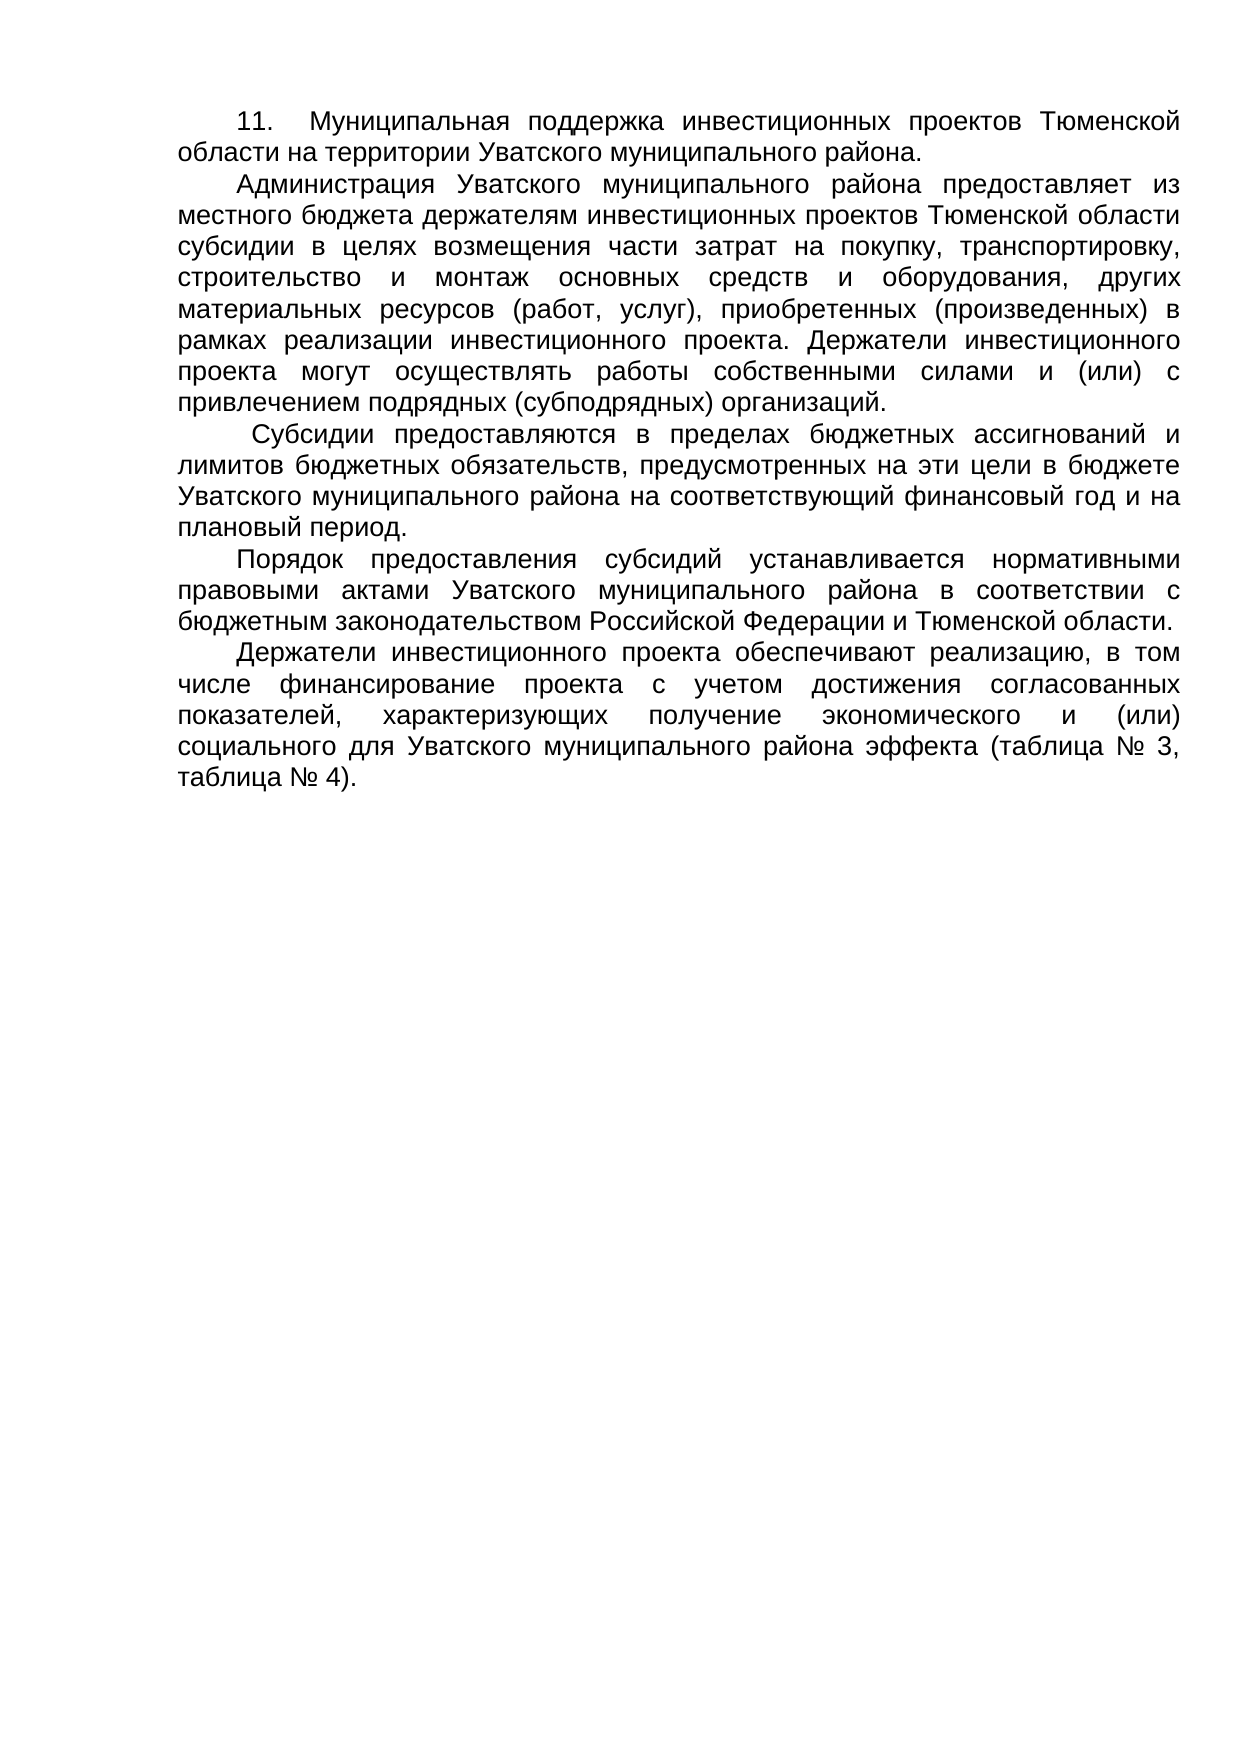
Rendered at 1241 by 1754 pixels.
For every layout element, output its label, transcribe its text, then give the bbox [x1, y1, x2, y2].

text Порядок предоставления субсидий устанавливается нормативными правовыми актами Уватского муниципального района в соответствии с бюджетным законодательством Российской Федерации и Тюменской области. [177, 543, 1181, 636]
text 11. Муниципальная поддержка инвестиционных проектов Тюменской области на территории Уватского муниципального района. [177, 105, 1181, 168]
text Держатели инвестиционного проекта обеспечивают реализацию, в том числе финансирование проекта с учетом достижения согласованных показателей, характеризующих получение экономического и (или) социального для Уватского муниципального района эффекта (таблица № 3, таблица № 4). [177, 636, 1181, 793]
text Субсидии предоставляются в пределах бюджетных ассигнований и лимитов бюджетных обязательств, предусмотренных на эти цели в бюджете Уватского муниципального района на соответствующий финансовый год и на плановый период. [177, 418, 1181, 543]
text Администрация Уватского муниципального района предоставляет из местного бюджета держателям инвестиционных проектов Тюменской области субсидии в целях возмещения части затрат на покупку, транспортировку, строительство и монтаж основных средств и оборудования, других материальных ресурсов (работ, услуг), приобретенных (произведенных) в рамках реализации инвестиционного проекта. Держатели инвестиционного проекта могут осуществлять работы собственными силами и (или) с привлечением подрядных (субподрядных) организаций. [177, 168, 1181, 418]
